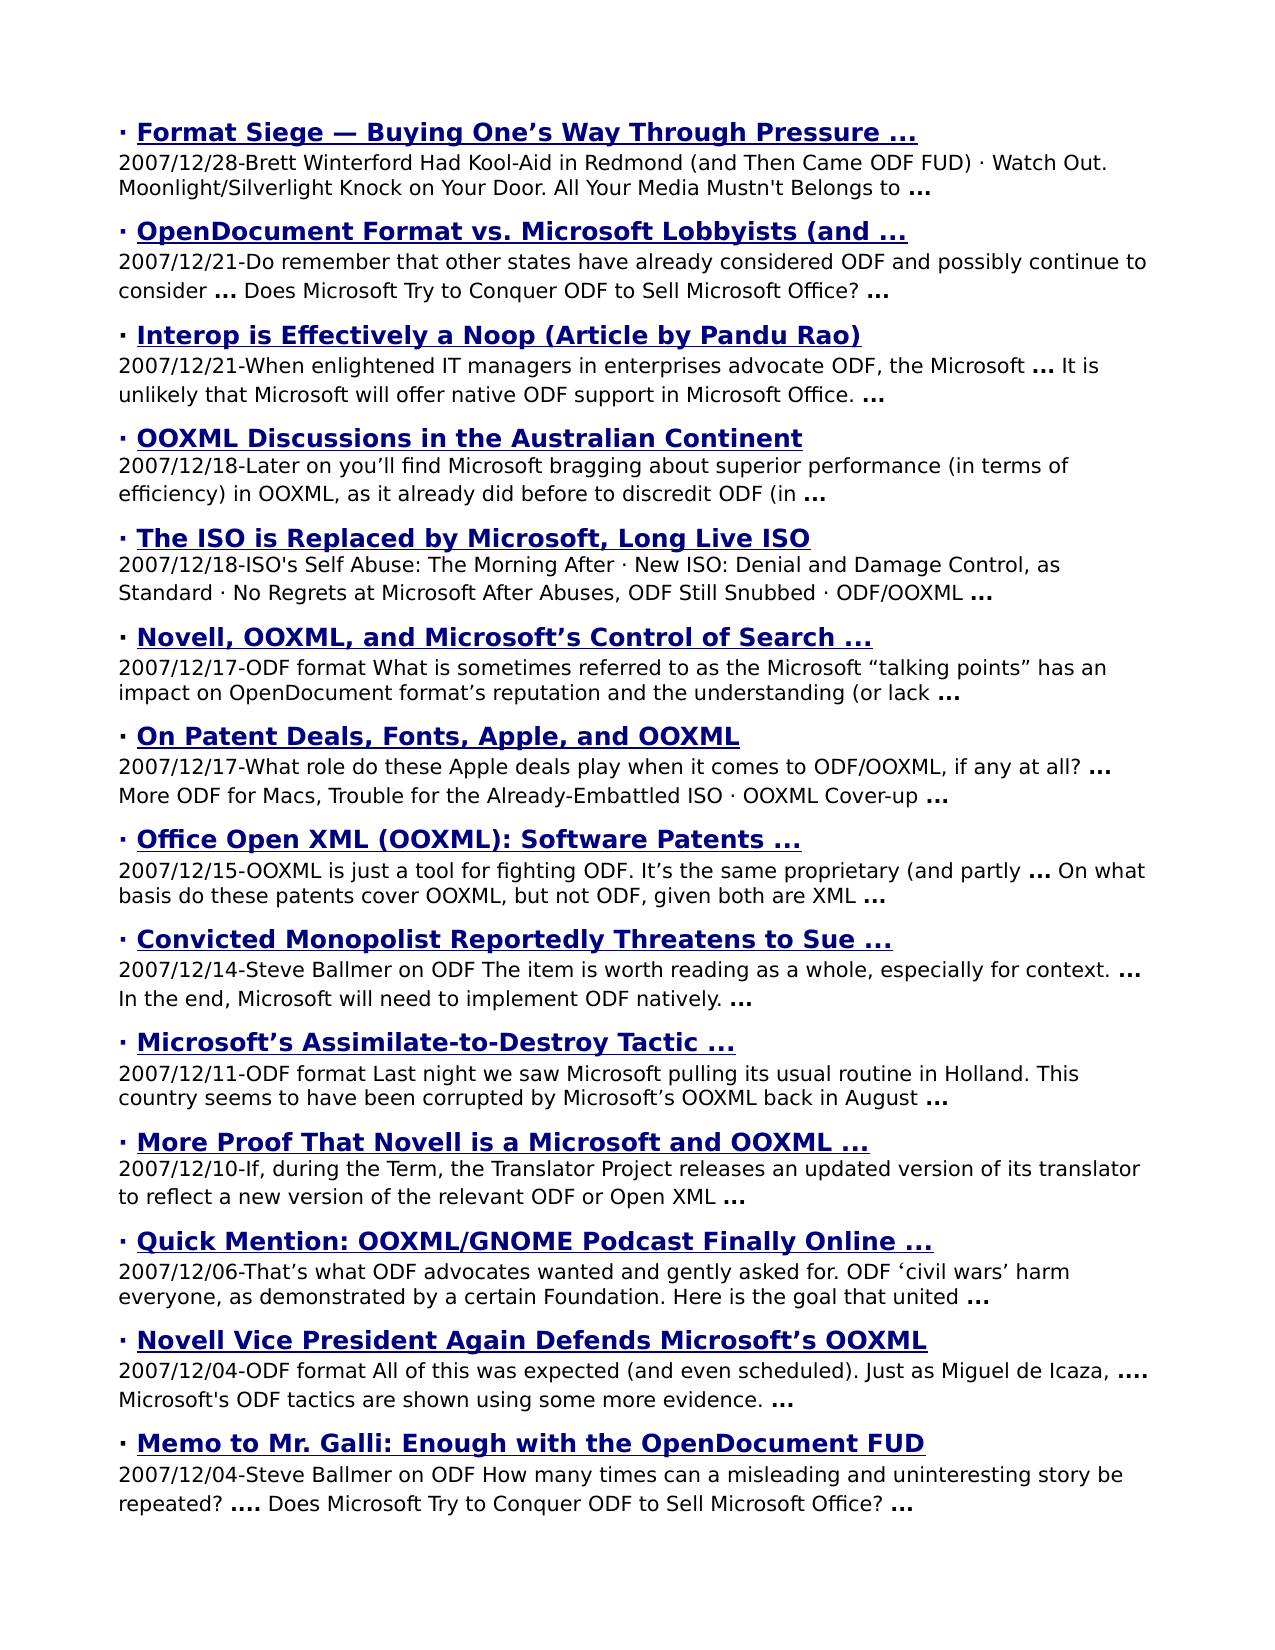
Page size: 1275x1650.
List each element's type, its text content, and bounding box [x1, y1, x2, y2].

table_header 2007/12/10-If, during the Term, the Translator Project releases an updated version of its translator to reflect a new version of the relevant ODF or Open XML ... [118, 1157, 1157, 1222]
subtitle · Interop is Effectively a Noop (Article by Pandu Rao) [118, 321, 1157, 350]
subtitle · On Patent Deals, Fonts, Apple, and OOXML [118, 722, 1157, 751]
subtitle · Microsoft’s Assimilate-to-Destroy Tactic ... [118, 1028, 1157, 1058]
table_header 2007/12/21-Do remember that other states have already considered ODF and possibly continue to consider ... Does Microsoft Try to Conquer ODF to Sell Microsoft Office? ... [118, 246, 1157, 316]
subtitle · The ISO is Replaced by Microsoft, Long Live ISO [118, 524, 1157, 553]
subtitle · Novell, OOXML, and Microsoft’s Control of Search ... [118, 623, 1157, 652]
subtitle · Quick Mention: OOXML/GNOME Podcast Finally Online ... [118, 1227, 1157, 1256]
table_header 2007/12/11-ODF format Last night we saw Microsoft pulling its usual routine in Holland. This country seems to have been corrupted by Microsoft’s OOXML back in August ... [118, 1058, 1157, 1123]
table_header 2007/12/15-OOXML is just a tool for fighting ODF. It’s the same proprietary (and partly ... On what basis do these patents cover OOXML, but not ODF, given both are XML ... [118, 855, 1157, 920]
table_header 2007/12/17-ODF format What is sometimes referred to as the Microsoft “talking points” has an impact on OpenDocument format’s reputation and the understanding (or lack ... [118, 652, 1157, 718]
table_header 2007/12/06-That’s what ODF advocates wanted and gently asked for. ODF ‘civil wars’ harm everyone, as demonstrated by a certain Foundation. Here is the goal that united ... [118, 1256, 1157, 1322]
subtitle · OpenDocument Format vs. Microsoft Lobbyists (and ... [118, 217, 1157, 246]
table_header 2007/12/18-Later on you’ll find Microsoft bragging about superior performance (in terms of efficiency) in OOXML, as it already did before to discredit ODF (in ... [118, 454, 1157, 519]
subtitle · Novell Vice President Again Defends Microsoft’s OOXML [118, 1326, 1157, 1355]
subtitle · Format Siege — Buying One’s Way Through Pressure ... [118, 118, 1157, 147]
subtitle · More Proof That Novell is a Microsoft and OOXML ... [118, 1128, 1157, 1157]
table_header 2007/12/04-ODF format All of this was expected (and even scheduled). Just as Miguel de Icaza, .... Microsoft's ODF tactics are shown using some more evidence. ... [118, 1355, 1157, 1425]
table_header 2007/12/14-Steve Ballmer on ODF The item is worth reading as a whole, especially for context. ... In the end, Microsoft will need to implement ODF natively. ... [118, 954, 1157, 1024]
table_header 2007/12/17-What role do these Apple deals play when it comes to ODF/OOXML, if any at all? ... More ODF for Macs, Trouble for the Already-Embattled ISO · OOXML Cover-up ... [118, 751, 1157, 821]
subtitle · Convicted Monopolist Reportedly Threatens to Sue ... [118, 925, 1157, 954]
table_header 2007/12/18-ISO's Self Abuse: The Morning After · New ISO: Denial and Damage Control, as Standard · No Regrets at Microsoft After Abuses, ODF Still Snubbed · ODF/OOXML ... [118, 553, 1157, 618]
table_header 2007/12/21-When enlightened IT managers in enterprises advocate ODF, the Microsoft ... It is unlikely that Microsoft will offer native ODF support in Microsoft Office. ... [118, 350, 1157, 420]
table_header 2007/12/28-Brett Winterford Had Kool-Aid in Redmond (and Then Came ODF FUD) · Watch Out. Moonlight/Silverlight Knock on Your Door. All Your Media Mustn't Belongs to ... [118, 147, 1157, 213]
table_header 2007/12/04-Steve Ballmer on ODF How many times can a misleading and uninteresting story be repeated? .... Does Microsoft Try to Conquer ODF to Sell Microsoft Office? ... [118, 1459, 1157, 1529]
subtitle · Office Open XML (OOXML): Software Patents ... [118, 826, 1157, 855]
subtitle · OOXML Discussions in the Australian Continent [118, 424, 1157, 454]
subtitle · Memo to Mr. Galli: Enough with the OpenDocument FUD [118, 1430, 1157, 1459]
